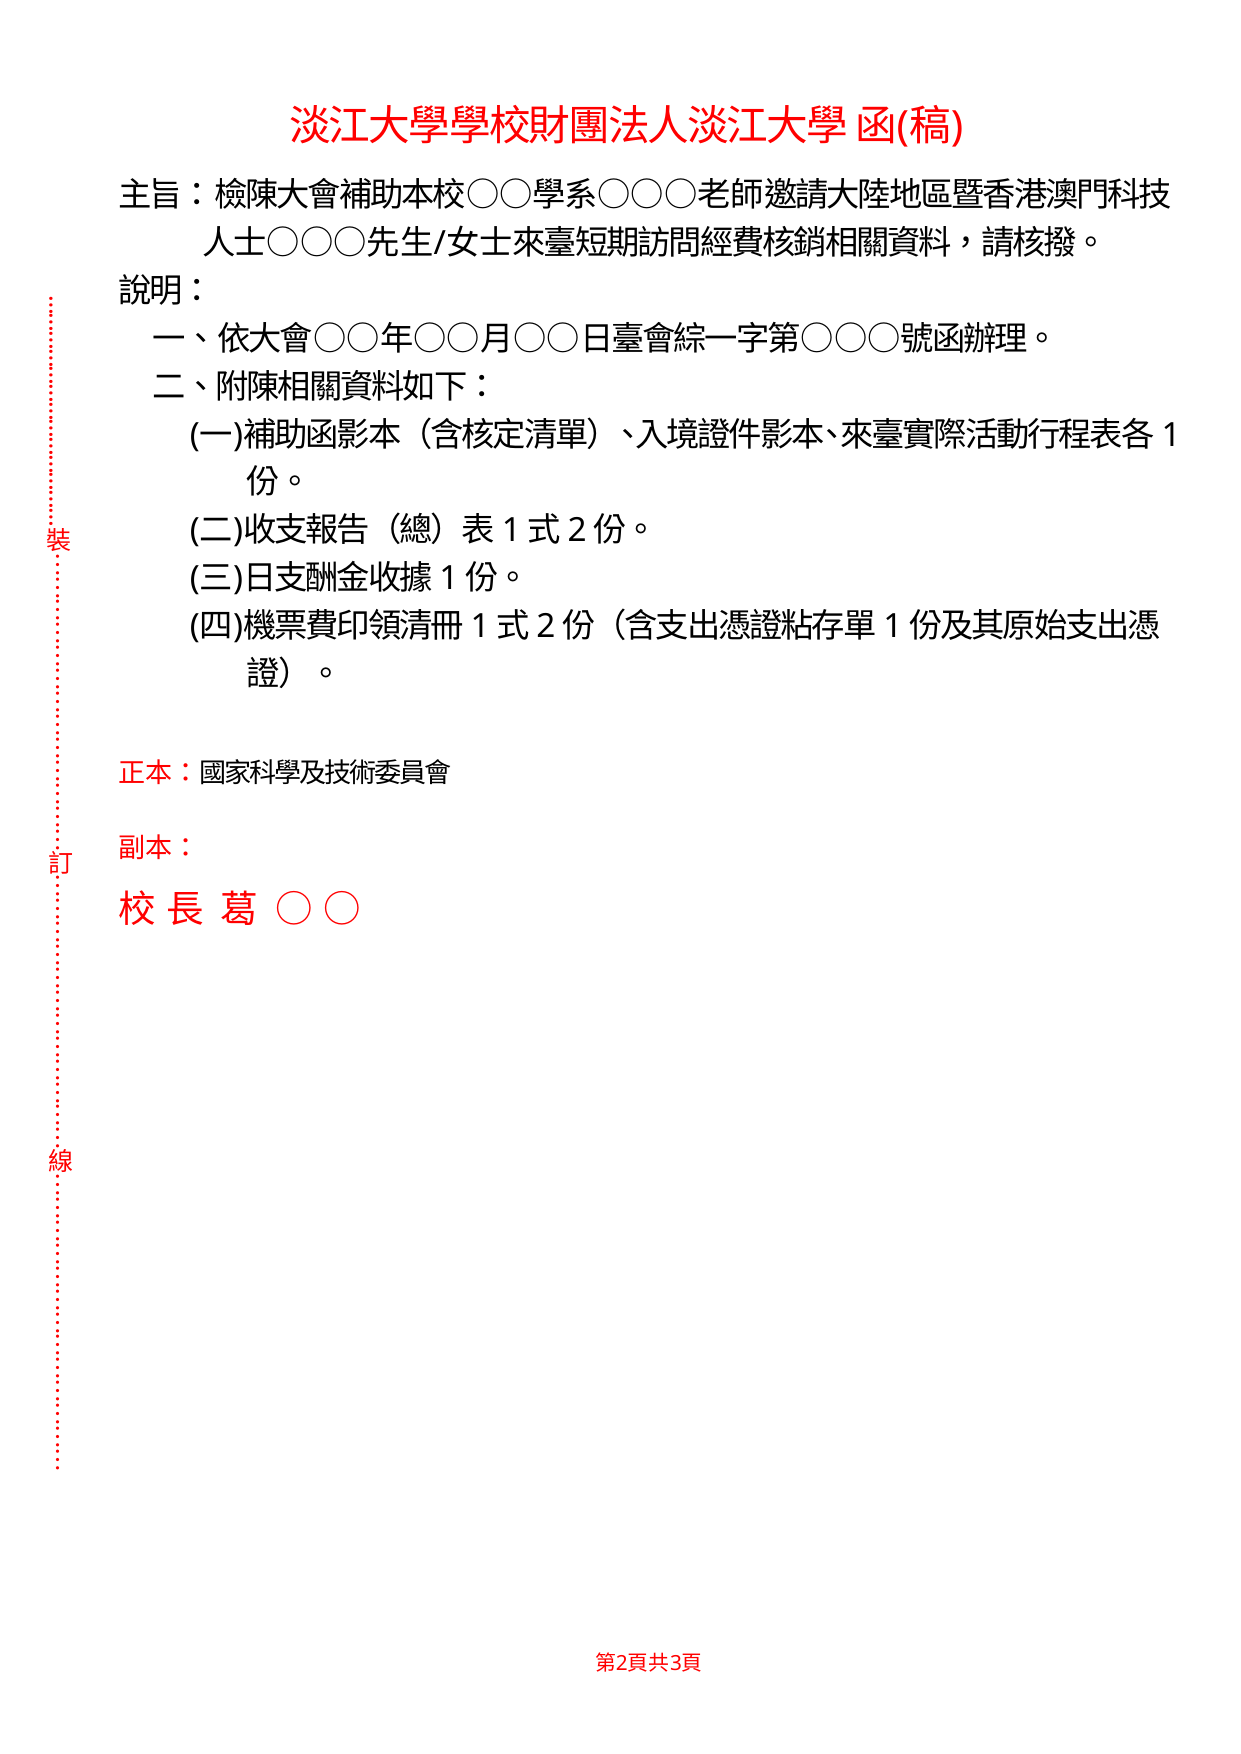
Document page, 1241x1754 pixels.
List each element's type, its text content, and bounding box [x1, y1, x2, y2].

text (一)補助函影本（含核定清單）、入境證件影本、來臺實際活動行程表各1份。 [189, 408, 1181, 503]
text 副本： [118, 808, 1181, 883]
text (四)機票費印領清冊1式2份（含支出憑證粘存單1份及其原始支出憑證）。 [189, 599, 1181, 695]
text 主旨：檢陳大會補助本校○○學系○○○老師邀請大陸地區暨香港澳門科技人士○○○先生/女士來臺短期訪問經費核銷相關資料，請核撥。 [118, 168, 1181, 264]
text 一、依大會○○年○○月○○日臺會綜一字第○○○號函辦理。 [153, 312, 1181, 360]
text 說明： [118, 264, 1181, 312]
text 校 長 葛 ○ ○ [118, 883, 1181, 933]
text 二、附陳相關資料如下： [153, 360, 1181, 408]
text (三)日支酬金收據1份。 [189, 551, 1181, 599]
text (二)收支報告（總）表1式2份。 [189, 503, 1181, 551]
text 正本：國家科學及技術委員會 [118, 733, 1181, 808]
